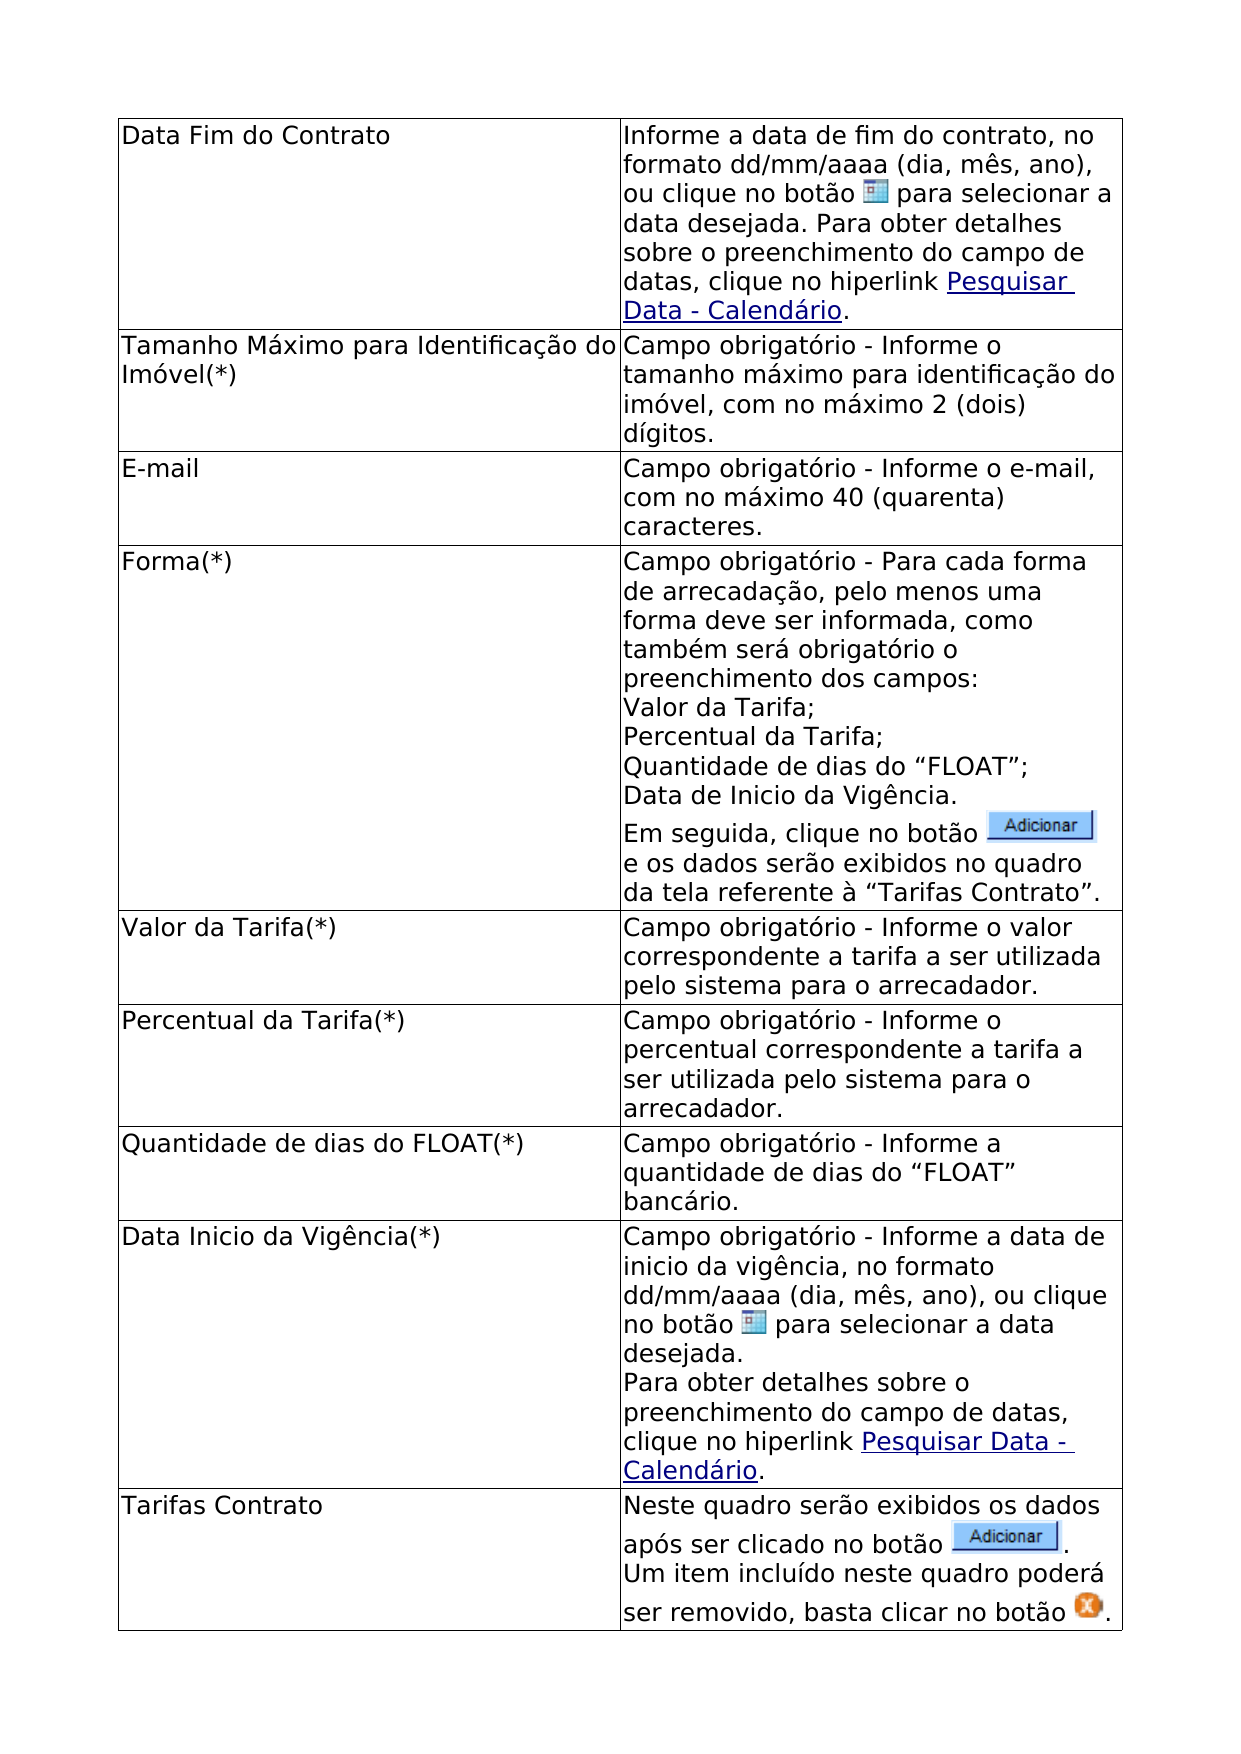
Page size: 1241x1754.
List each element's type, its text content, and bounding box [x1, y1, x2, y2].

table_cell Informe a data de fim do contrato, no formato dd/mm/aaaa (dia, mês, ano), ou clique no botão para selecionar a data desejada. Para obter detalhes sobre o preenchimento do campo de datas, clique no hiperlink Pesquisar Data - Calendário. [621, 119, 1122, 328]
table_cell Valor da Tarifa(*) [119, 911, 620, 1003]
table_cell Percentual da Tarifa(*) [119, 1005, 620, 1126]
table_cell Data Fim do Contrato [119, 119, 620, 328]
table_cell Forma(*) [119, 546, 620, 910]
picture [951, 1520, 1063, 1554]
table_cell Campo obrigatório - Informe o tamanho máximo para identificação do imóvel, com no máximo 2 (dois) dígitos. [621, 330, 1122, 451]
table_cell Campo obrigatório - Para cada forma de arrecadação, pelo menos uma forma deve ser informada, como também será obrigatório o preenchimento dos campos: Valor da Tarifa; Percentual da Tarifa; Quantidade de dias do “FLOAT”; Data de Inicio da Vigência. Em seguida, clique no botão e os dados serão exibidos no quadro da tela referente à “Tarifas Contrato”. [621, 546, 1122, 910]
picture [863, 179, 889, 203]
table_cell Campo obrigatório - Informe o percentual correspondente a tarifa a ser utilizada pelo sistema para o arrecadador. [621, 1005, 1122, 1126]
table_cell Quantidade de dias do FLOAT(*) [119, 1127, 620, 1219]
table_cell Tarifas Contrato [119, 1489, 620, 1630]
table_cell Campo obrigatório - Informe o valor correspondente a tarifa a ser utilizada pelo sistema para o arrecadador. [621, 911, 1122, 1003]
table_cell Data Inicio da Vigência(*) [119, 1221, 620, 1488]
picture [986, 810, 1098, 843]
table_cell Campo obrigatório - Informe a data de inicio da vigência, no formato dd/mm/aaaa (dia, mês, ano), ou clique no botão para selecionar a data desejada. Para obter detalhes sobre o preenchimento do campo de datas, clique no hiperlink Pesquisar Data - Calendário. [621, 1221, 1122, 1488]
table_cell Campo obrigatório - Informe a quantidade de dias do “FLOAT” bancário. [621, 1127, 1122, 1219]
table_cell Tamanho Máximo para Identificação do Imóvel(*) [119, 330, 620, 451]
table_cell E-mail [119, 452, 620, 544]
picture [1074, 1588, 1105, 1621]
table_cell Campo obrigatório - Informe o e-mail, com no máximo 40 (quarenta) caracteres. [621, 452, 1122, 544]
picture [741, 1310, 767, 1334]
table_cell Neste quadro serão exibidos os dados após ser clicado no botão . Um item incluído neste quadro poderá ser removido, basta clicar no botão . [621, 1489, 1122, 1630]
